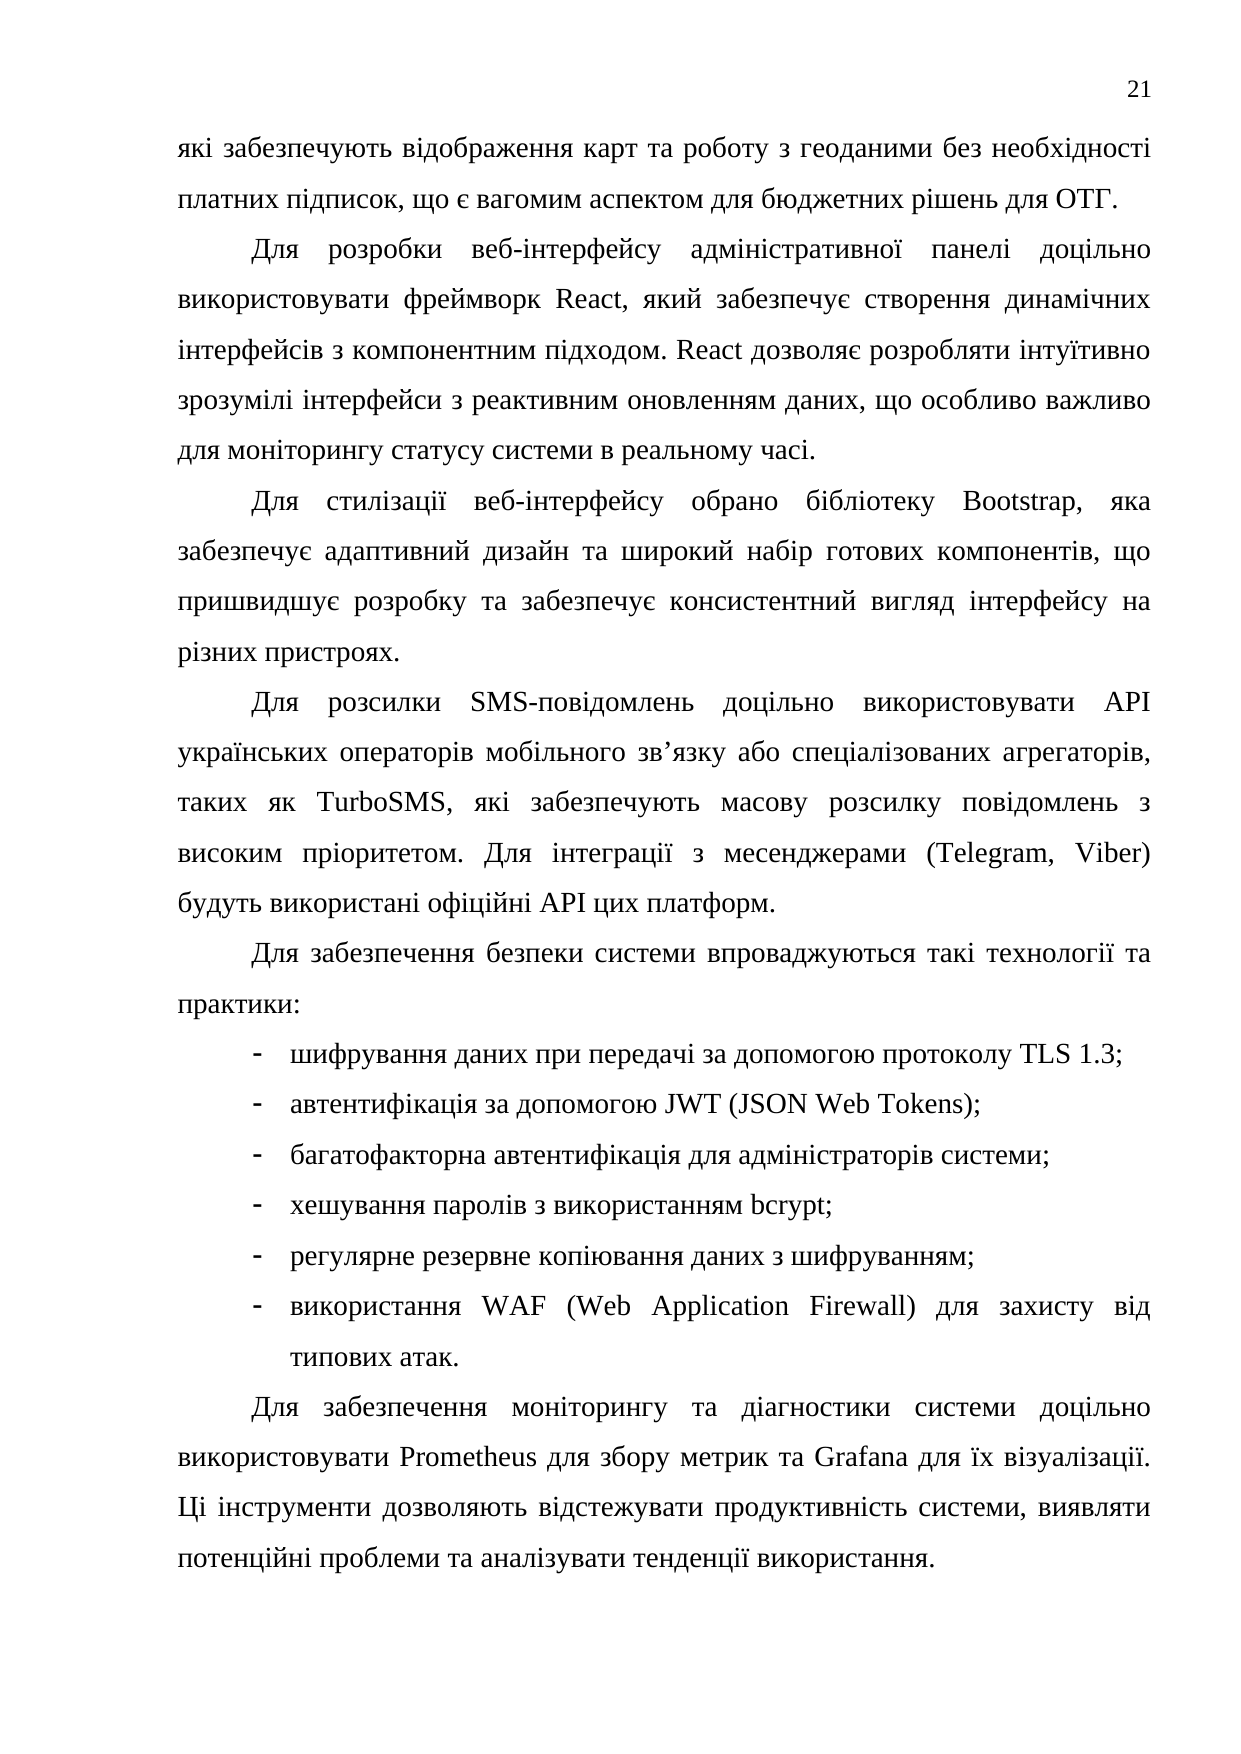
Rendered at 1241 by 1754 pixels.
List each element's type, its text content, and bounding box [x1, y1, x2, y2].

list багатофакторна автентифікація для адміністраторів системи; [252, 1137, 1152, 1171]
text Для забезпечення безпеки системи впроваджуються такі технології та практики: [177, 936, 1152, 1019]
text Для забезпечення моніторингу та діагностики системи доцільно використовувати Prometheus для збору метрик та Grafana для їх візуалізації. Ці інструменти дозволяють відстежувати продуктивність системи, виявляти потенційні проблеми та аналізувати тенденції використання. [177, 1389, 1152, 1573]
list використання WAF (Web Application Firewall) для захисту від типових атак. [252, 1288, 1152, 1372]
text Для розробки веб-інтерфейсу адміністративної панелі доцільно використовувати фреймворк React, який забезпечує створення динамічних інтерфейсів з компонентним підходом. React дозволяє розробляти інтуїтивно зрозумілі інтерфейси з реактивним оновленням даних, що особливо важливо для моніторингу статусу системи в реальному часі. [177, 231, 1152, 466]
list хешування паролів з використанням bcrypt; [252, 1187, 1152, 1221]
list регулярне резервне копіювання даних з шифруванням; [252, 1238, 1152, 1271]
text Для стилізації веб-інтерфейсу обрано бібліотеку Bootstrap, яка забезпечує адаптивний дизайн та широкий набір готових компонентів, що пришвидшує розробку та забезпечує консистентний вигляд інтерфейсу на різних пристроях. [177, 483, 1152, 667]
list автентифікація за допомогою JWT (JSON Web Tokens); [252, 1087, 1152, 1120]
text Для розсилки SMS-повідомлень доцільно використовувати API українських операторів мобільного зв’язку або спеціалізованих агрегаторів, таких як TurboSMS, які забезпечують масову розсилку повідомлень з високим пріоритетом. Для інтеграції з месенджерами (Telegram, Viber) будуть використані офіційні API цих платформ. [177, 684, 1152, 919]
text які забезпечують відображення карт та роботу з геоданими без необхідності платних підписок, що є вагомим аспектом для бюджетних рішень для ОТГ. [177, 131, 1152, 214]
list шифрування даних при передачі за допомогою протоколу TLS 1.3; [252, 1036, 1152, 1070]
